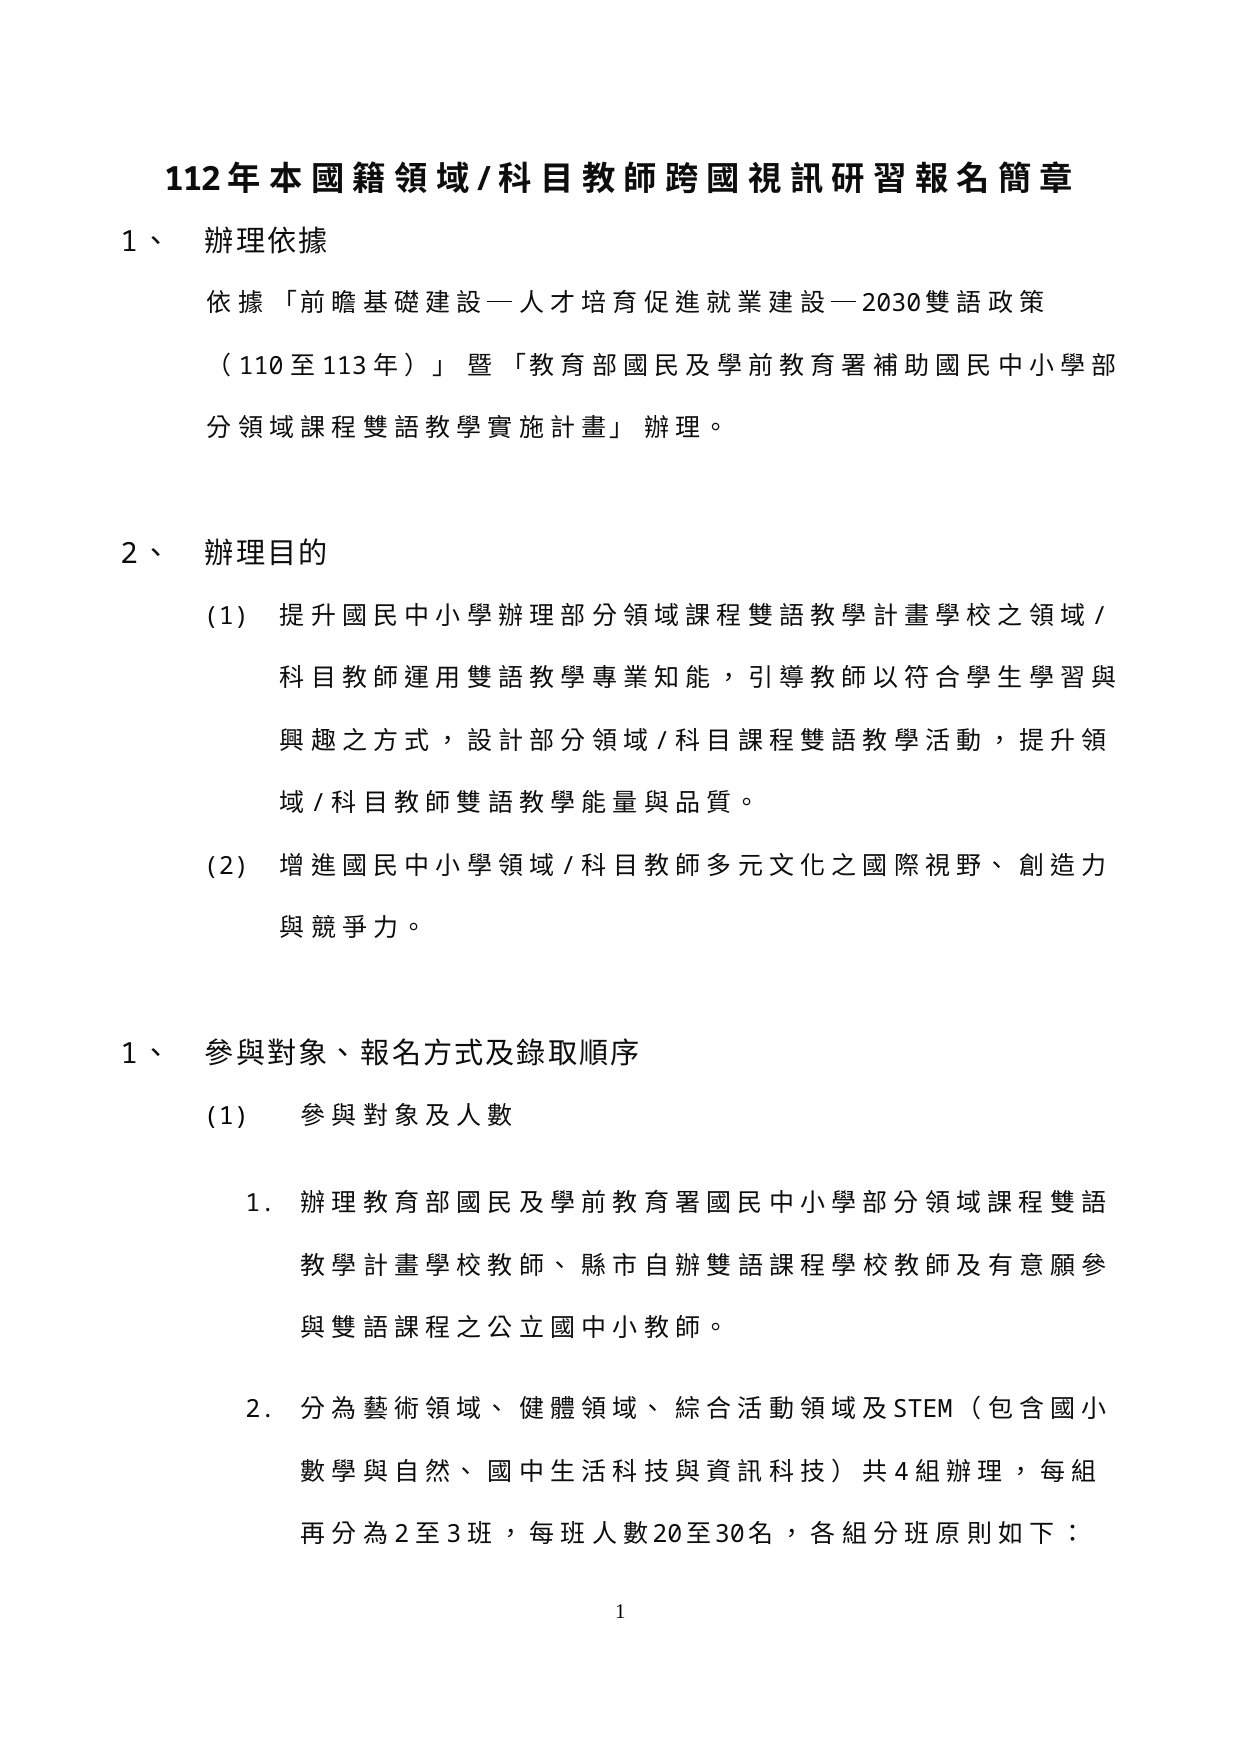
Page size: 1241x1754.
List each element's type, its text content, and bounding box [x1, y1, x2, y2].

list 參與對象、報名方式及錄取順序 [120, 1009, 1120, 1072]
list 分為藝術領域、健體領域、綜合活動領域及STEM（包含國小數學與自然、國中生活科技與資訊科技）共4組辦理，每組再分為2至3班，每班人數20至30名，各組分班原則如下： [238, 1365, 1120, 1553]
list 辦理依據 [120, 197, 1120, 259]
text 112年本國籍領域/科目教師跨國視訊研習報名簡章 [120, 134, 1120, 197]
list 辦理教育部國民及學前教育署國民中小學部分領域課程雙語教學計畫學校教師、縣市自辦雙語課程學校教師及有意願參與雙語課程之公立國中小教師。 [238, 1159, 1120, 1347]
list 參與對象及人數 [194, 1072, 1120, 1134]
text 依據「前瞻基礎建設─人才培育促進就業建設─2030雙語政策（110至113年）」暨「教育部國民及學前教育署補助國民中小學部分領域課程雙語教學實施計畫」辦理。 [195, 259, 1120, 447]
list 辦理目的 [120, 509, 1120, 572]
list 增進國民中小學領域/科目教師多元文化之國際視野、創造力與競爭力。 [194, 822, 1120, 947]
list 提升國民中小學辦理部分領域課程雙語教學計畫學校之領域/科目教師運用雙語教學專業知能，引導教師以符合學生學習與興趣之方式，設計部分領域/科目課程雙語教學活動，提升領域/科目教師雙語教學能量與品質。 [194, 572, 1120, 822]
